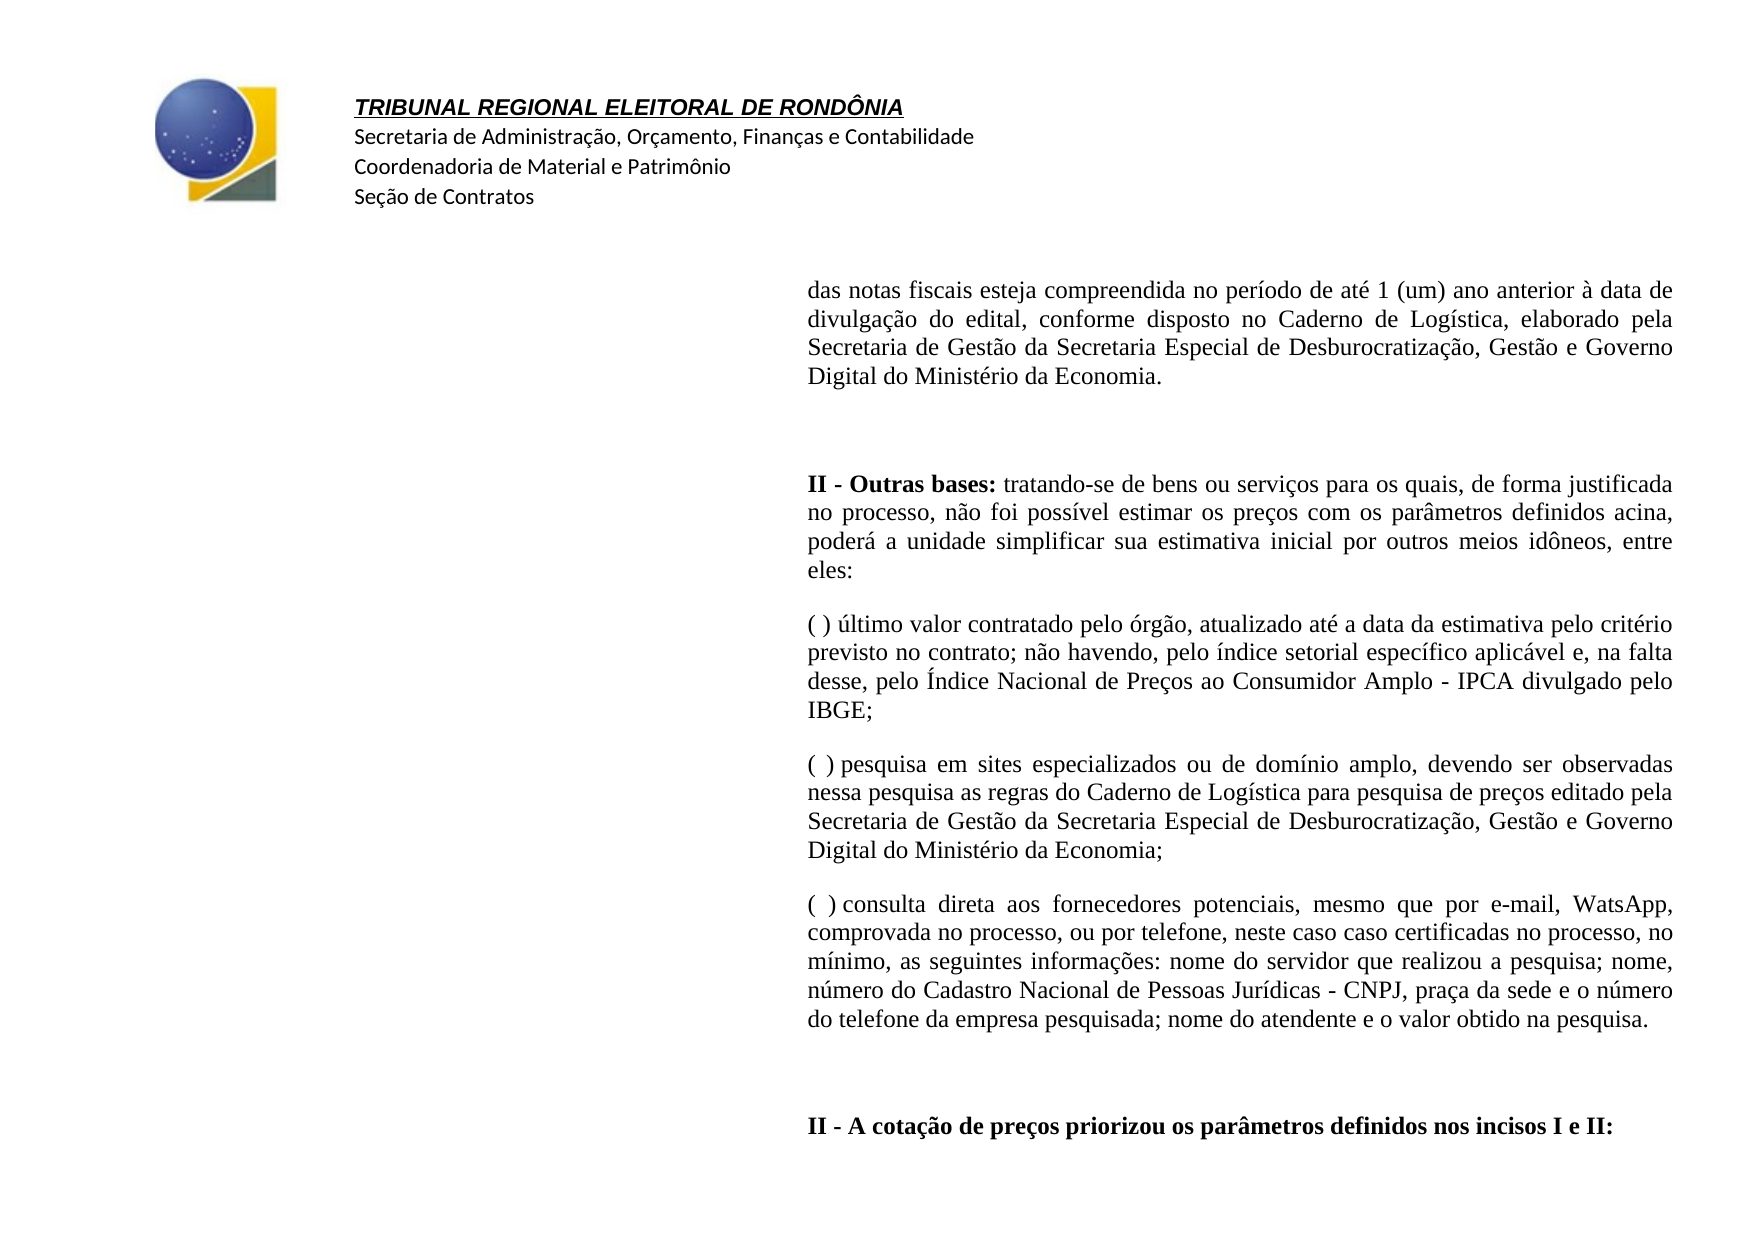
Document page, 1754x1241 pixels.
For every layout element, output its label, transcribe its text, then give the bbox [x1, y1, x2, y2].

table_cell [148, 261, 793, 1154]
table_cell das notas fiscais esteja compreendida no período de até 1 (um) ano anterior à data de divulgação do edital, conforme disposto no Caderno de Logística, elaborado pela Secretaria de Gestão da Secretaria Especial de Desburocratização, Gestão e Governo Digital do Ministério da Economia. II - Outras bases: tratando-se de bens ou serviços para os quais, de forma justificada no processo, não foi possível estimar os preços com os parâmetros definidos acina, poderá a unidade simplificar sua estimativa inicial por outros meios idôneos, entre eles: ( ) último valor contratado pelo órgão, atualizado até a data da estimativa pelo critério previsto no contrato; não havendo, pelo índice setorial específico aplicável e, na falta desse, pelo Índice Nacional de Preços ao Consumidor Amplo - IPCA divulgado pelo IBGE; ( ) pesquisa em sites especializados ou de domínio amplo, devendo ser observadas nessa pesquisa as regras do Caderno de Logística para pesquisa de preços editado pela Secretaria de Gestão da Secretaria Especial de Desburocratização, Gestão e Governo Digital do Ministério da Economia; ( ) consulta direta aos fornecedores potenciais, mesmo que por e-mail, WatsApp, comprovada no processo, ou por telefone, neste caso caso certificadas no processo, no mínimo, as seguintes informações: nome do servidor que realizou a pesquisa; nome, número do Cadastro Nacional de Pessoas Jurídicas - CNPJ, praça da sede e o número do telefone da empresa pesquisada; nome do atendente e o valor obtido na pesquisa. II - A cotação de preços priorizou os parâmetros definidos nos incisos I e II: [794, 261, 1688, 1154]
